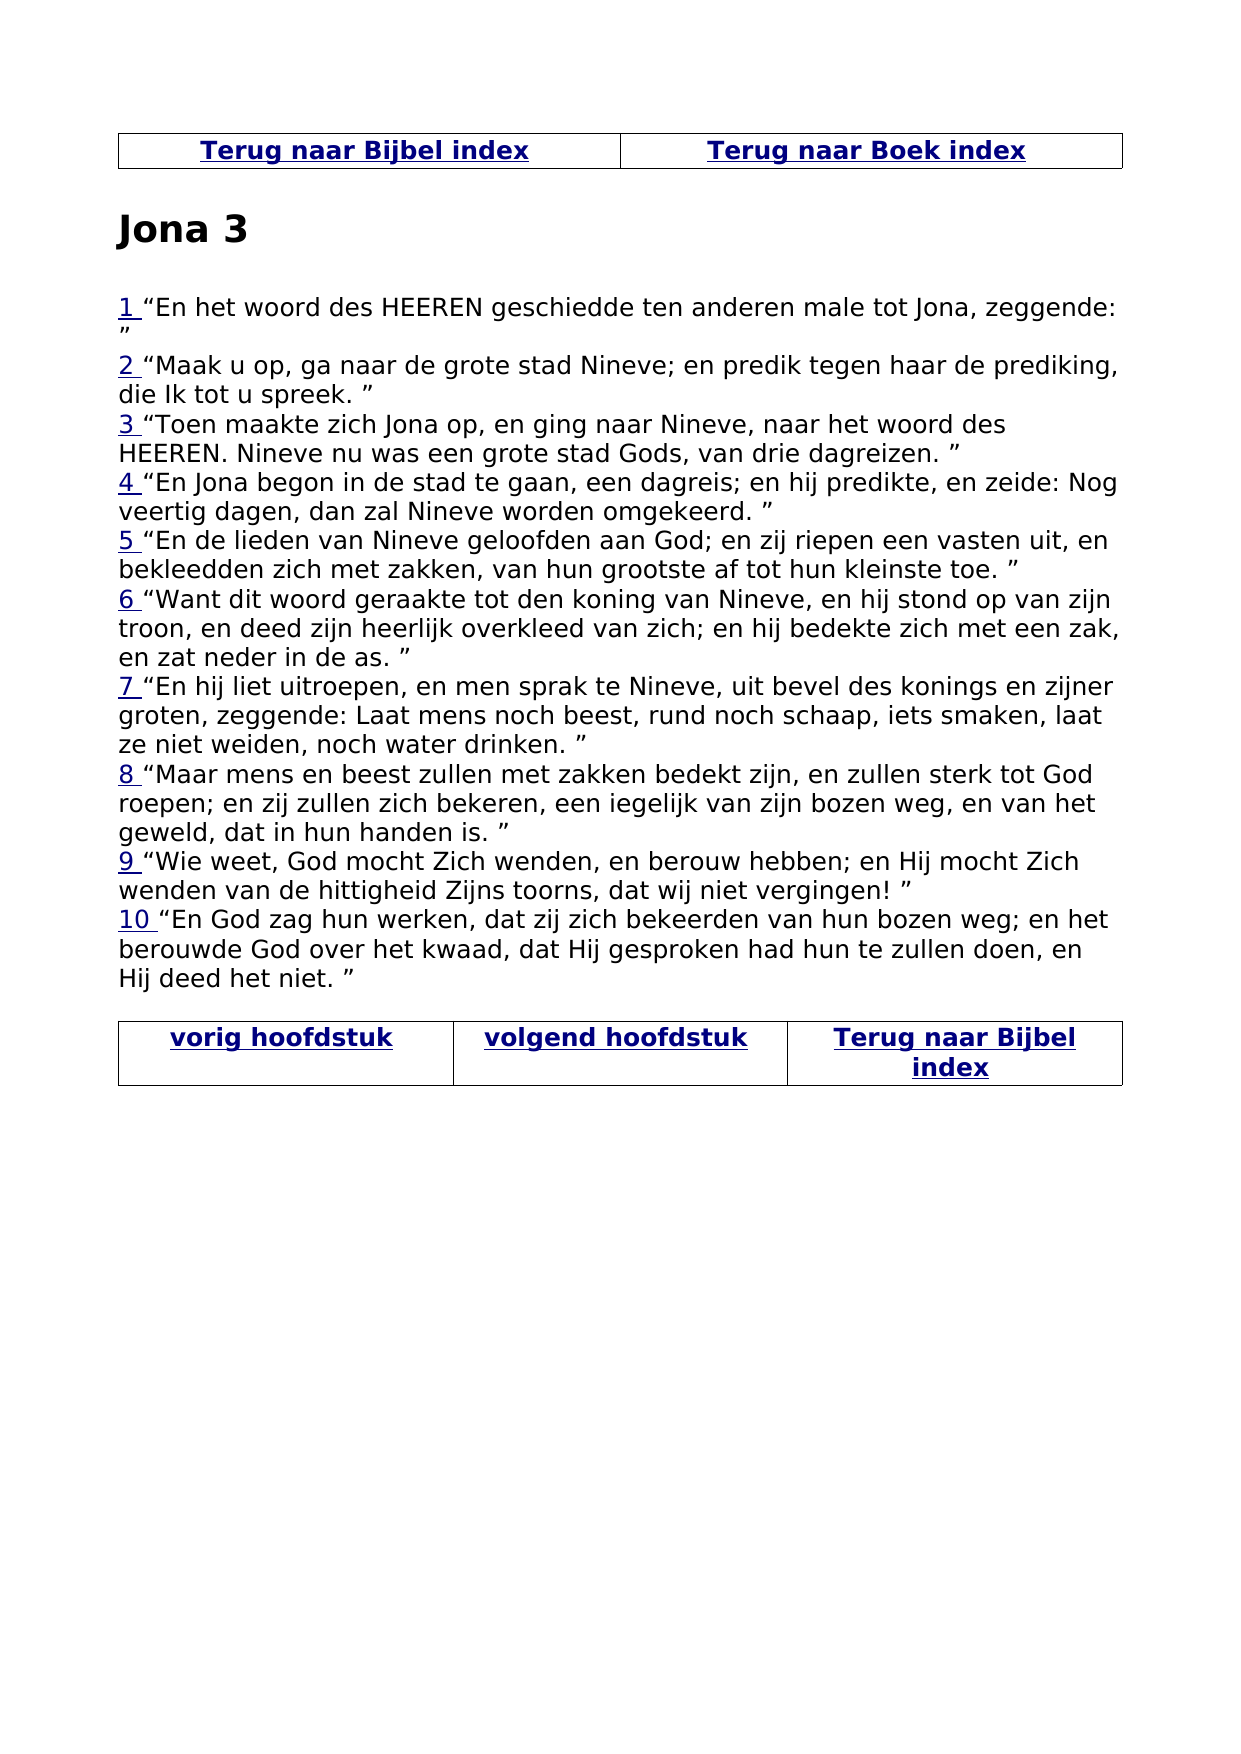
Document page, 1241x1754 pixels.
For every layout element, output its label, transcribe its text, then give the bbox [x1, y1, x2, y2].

table_header volgend hoofdstuk [454, 1022, 787, 1085]
table_header Terug naar Bijbel index [788, 1022, 1122, 1085]
subtitle Jona 3 [118, 208, 1122, 252]
table_header Terug naar Bijbel index [119, 134, 620, 168]
table_header Terug naar Boek index [621, 134, 1122, 168]
text 1 “En het woord des HEEREN geschiedde ten anderen male tot Jona, zeggende: ” 2 “Maak u op, ga naar de grote stad Nineve; en predik tegen haar de prediking, die Ik tot u spreek. ” 3 “Toen maakte zich Jona op, en ging naar Nineve, naar het woord des HEEREN. Nineve nu was een grote stad Gods, van drie dagreizen. ” 4 “En Jona begon in de stad te gaan, een dagreis; en hij predikte, en zeide: Nog veertig dagen, dan zal Nineve worden omgekeerd. ” 5 “En de lieden van Nineve geloofden aan God; en zij riepen een vasten uit, en bekleedden zich met zakken, van hun grootste af tot hun kleinste toe. ” 6 “Want dit woord geraakte tot den koning van Nineve, en hij stond op van zijn troon, en deed zijn heerlijk overkleed van zich; en hij bedekte zich met een zak, en zat neder in de as. ” 7 “En hij liet uitroepen, en men sprak te Nineve, uit bevel des konings en zijner groten, zeggende: Laat mens noch beest, rund noch schaap, iets smaken, laat ze niet weiden, noch water drinken. ” 8 “Maar mens en beest zullen met zakken bedekt zijn, en zullen sterk tot God roepen; en zij zullen zich bekeren, een iegelijk van zijn bozen weg, en van het geweld, dat in hun handen is. ” 9 “Wie weet, God mocht Zich wenden, en berouw hebben; en Hij mocht Zich wenden van de hittigheid Zijns toorns, dat wij niet vergingen! ” 10 “En God zag hun werken, dat zij zich bekeerden van hun bozen weg; en het berouwde God over het kwaad, dat Hij gesproken had hun te zullen doen, en Hij deed het niet. ” [118, 264, 1122, 993]
table_header vorig hoofdstuk [119, 1022, 453, 1085]
